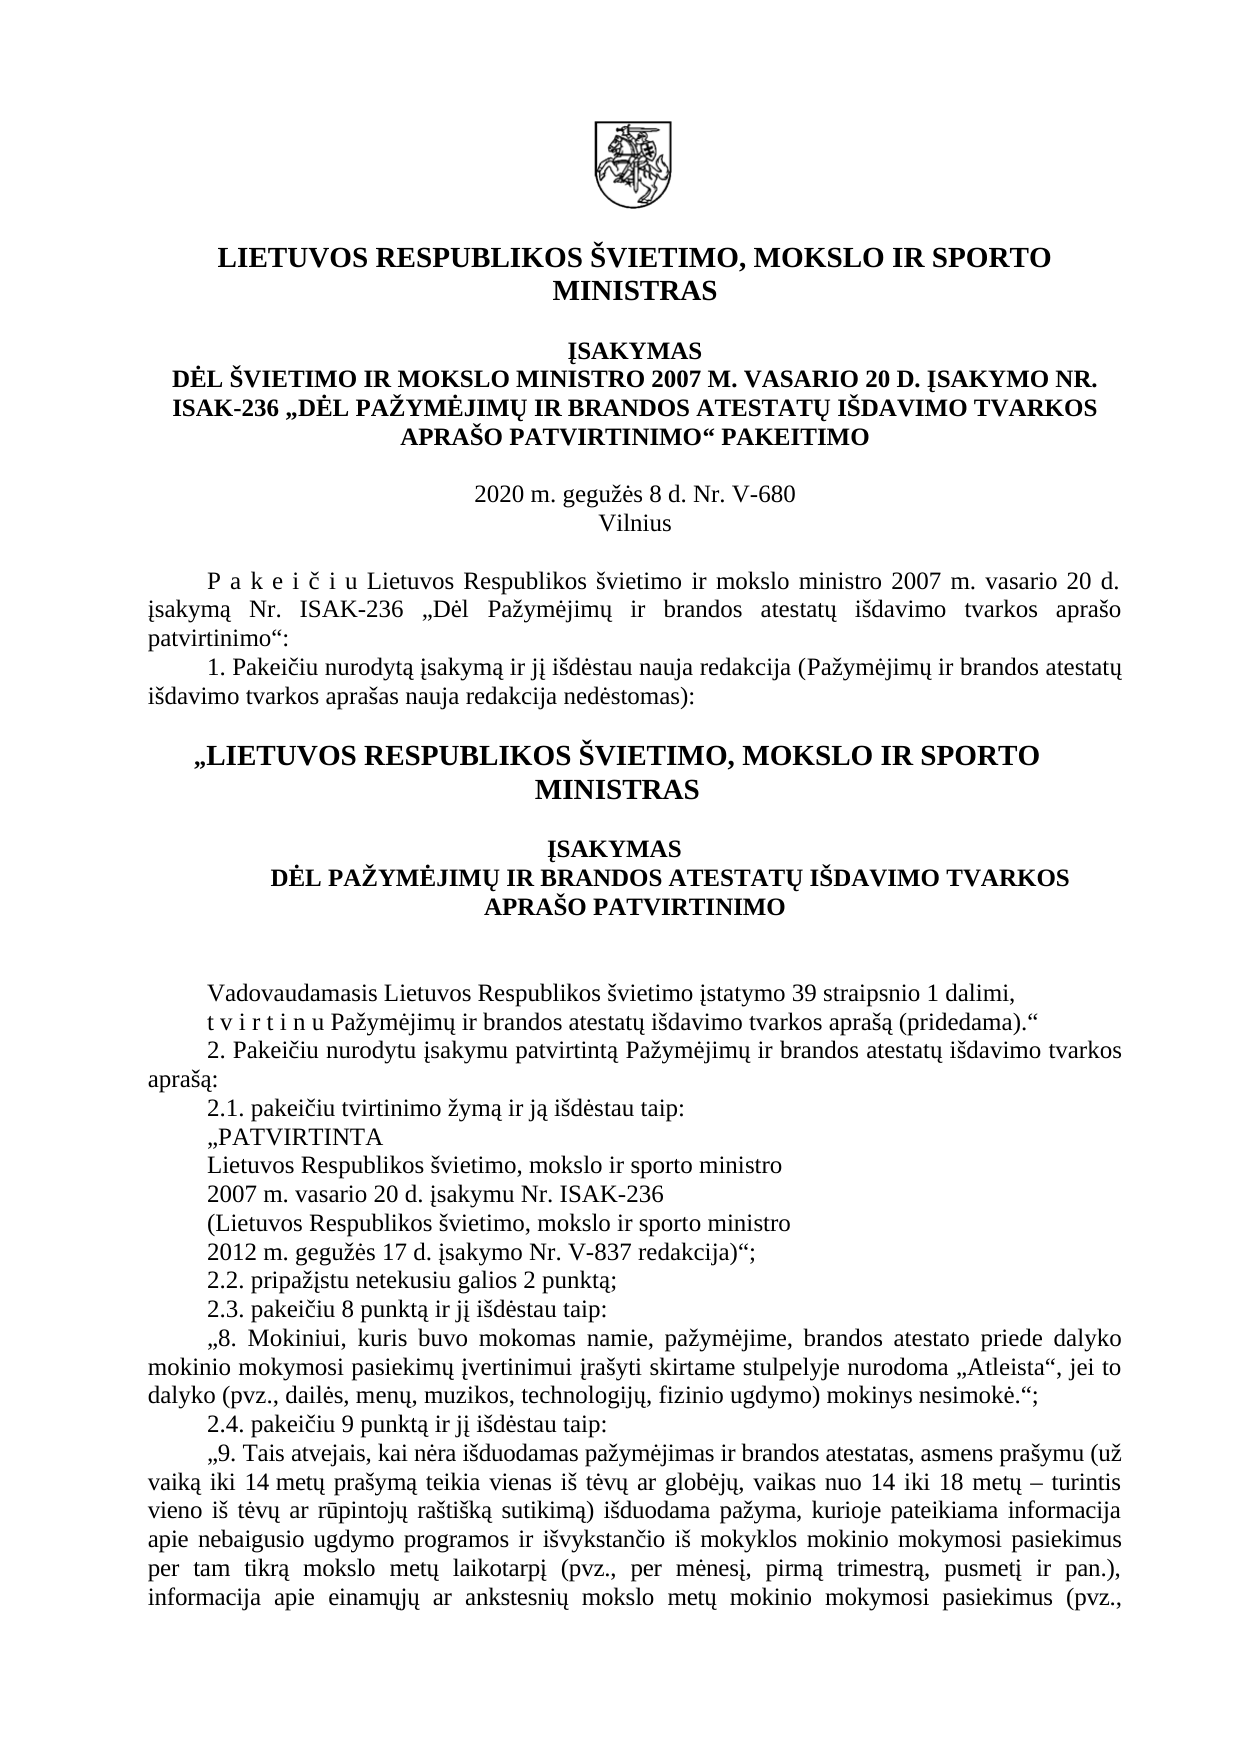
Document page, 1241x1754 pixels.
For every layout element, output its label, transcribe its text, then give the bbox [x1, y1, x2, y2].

text LIETUVOS RESPUBLIKOS ŠVIETIMO, MOKSLO IR SPORTO [148, 240, 1122, 273]
text Vadovaudamasis Lietuvos Respublikos švietimo įstatymo 39 straipsnio 1 dalimi, [148, 978, 1122, 1007]
text 1. Pakeičiu nurodytą įsakymą ir jį išdėstau nauja redakcija (Pažymėjimų ir brandos atestatų išdavimo tvarkos aprašas nauja redakcija nedėstomas): [148, 652, 1122, 709]
text 2.3. pakeičiu 8 punktą ir jį išdėstau taip: [148, 1294, 1122, 1323]
text 2.2. pripažįstu netekusiu galios 2 punktą; [148, 1265, 1122, 1294]
text ĮSAKYMAS [148, 336, 1122, 364]
text MINISTRAS [148, 273, 1122, 307]
text P a k e i č i u Lietuvos Respublikos švietimo ir mokslo ministro 2007 m. vasario 20 d. įsakymą Nr. ISAK-236 „Dėl Pažymėjimų ir brandos atestatų išdavimo tvarkos aprašo patvirtinimo“: [148, 566, 1122, 652]
text DĖL ŠVIETIMO IR MOKSLO MINISTRO 2007 M. VASARIO 20 D. ĮSAKYMO NR. ISAK-236 „DĖL PAŽYMĖJIMŲ IR BRANDOS ATESTATŲ IŠDAVIMO TVARKOS APRAŠO PATVIRTINIMO“ PAKEITIMO [148, 364, 1122, 451]
text Vilnius [148, 508, 1122, 537]
text t v i r t i n u Pažymėjimų ir brandos atestatų išdavimo tvarkos aprašą (pridedama).“ [148, 1007, 1122, 1035]
text (Lietuvos Respublikos švietimo, mokslo ir sporto ministro [148, 1208, 1122, 1237]
text „LIETUVOS RESPUBLIKOS ŠVIETIMO, MOKSLO IR SPORTO [112, 738, 1122, 772]
text ĮSAKYMAS [106, 834, 1122, 863]
text 2.1. pakeičiu tvirtinimo žymą ir ją išdėstau taip: [148, 1093, 1122, 1122]
text „PATVIRTINTA [148, 1122, 1122, 1150]
text 2020 m. gegužės 8 d. Nr. V-680 [148, 479, 1122, 508]
text „9. Tais atvejais, kai nėra išduodamas pažymėjimas ir brandos atestatas, asmens prašymu (už vaiką iki 14 metų prašymą teikia vienas iš tėvų ar globėjų, vaikas nuo 14 iki 18 metų – turintis vieno iš tėvų ar rūpintojų raštišką sutikimą) išduodama pažyma, kurioje pateikiama informacija apie nebaigusio ugdymo programos ir išvykstančio iš mokyklos mokinio mokymosi pasiekimus per tam tikrą mokslo metų laikotarpį (pvz., per mėnesį, pirmą trimestrą, pusmetį ir pan.), informacija apie einamųjų ar ankstesnių mokslo metų mokinio mokymosi pasiekimus (pvz., [148, 1438, 1122, 1610]
text 2012 m. gegužės 17 d. įsakymo Nr. V-837 redakcija)“; [148, 1237, 1122, 1265]
text MINISTRAS [112, 772, 1122, 805]
text „8. Mokiniui, kuris buvo mokomas namie, pažymėjime, brandos atestato priede dalyko mokinio mokymosi pasiekimų įvertinimui įrašyti skirtame stulpelyje nurodoma „Atleista“, jei to dalyko (pvz., dailės, menų, muzikos, technologijų, fizinio ugdymo) mokinys nesimokė.“; [148, 1323, 1122, 1409]
text 2.4. pakeičiu 9 punktą ir jį išdėstau taip: [148, 1409, 1122, 1438]
text Lietuvos Respublikos švietimo, mokslo ir sporto ministro [148, 1150, 1122, 1179]
text 2. Pakeičiu nurodytu įsakymu patvirtintą Pažymėjimų ir brandos atestatų išdavimo tvarkos aprašą: [148, 1035, 1122, 1093]
text DĖL PAŽYMĖJIMŲ IR BRANDOS ATESTATŲ IŠDAVIMO TVARKOS APRAŠO PATVIRTINIMO [148, 863, 1122, 920]
text 2007 m. vasario 20 d. įsakymu Nr. ISAK-236 [148, 1179, 1122, 1208]
